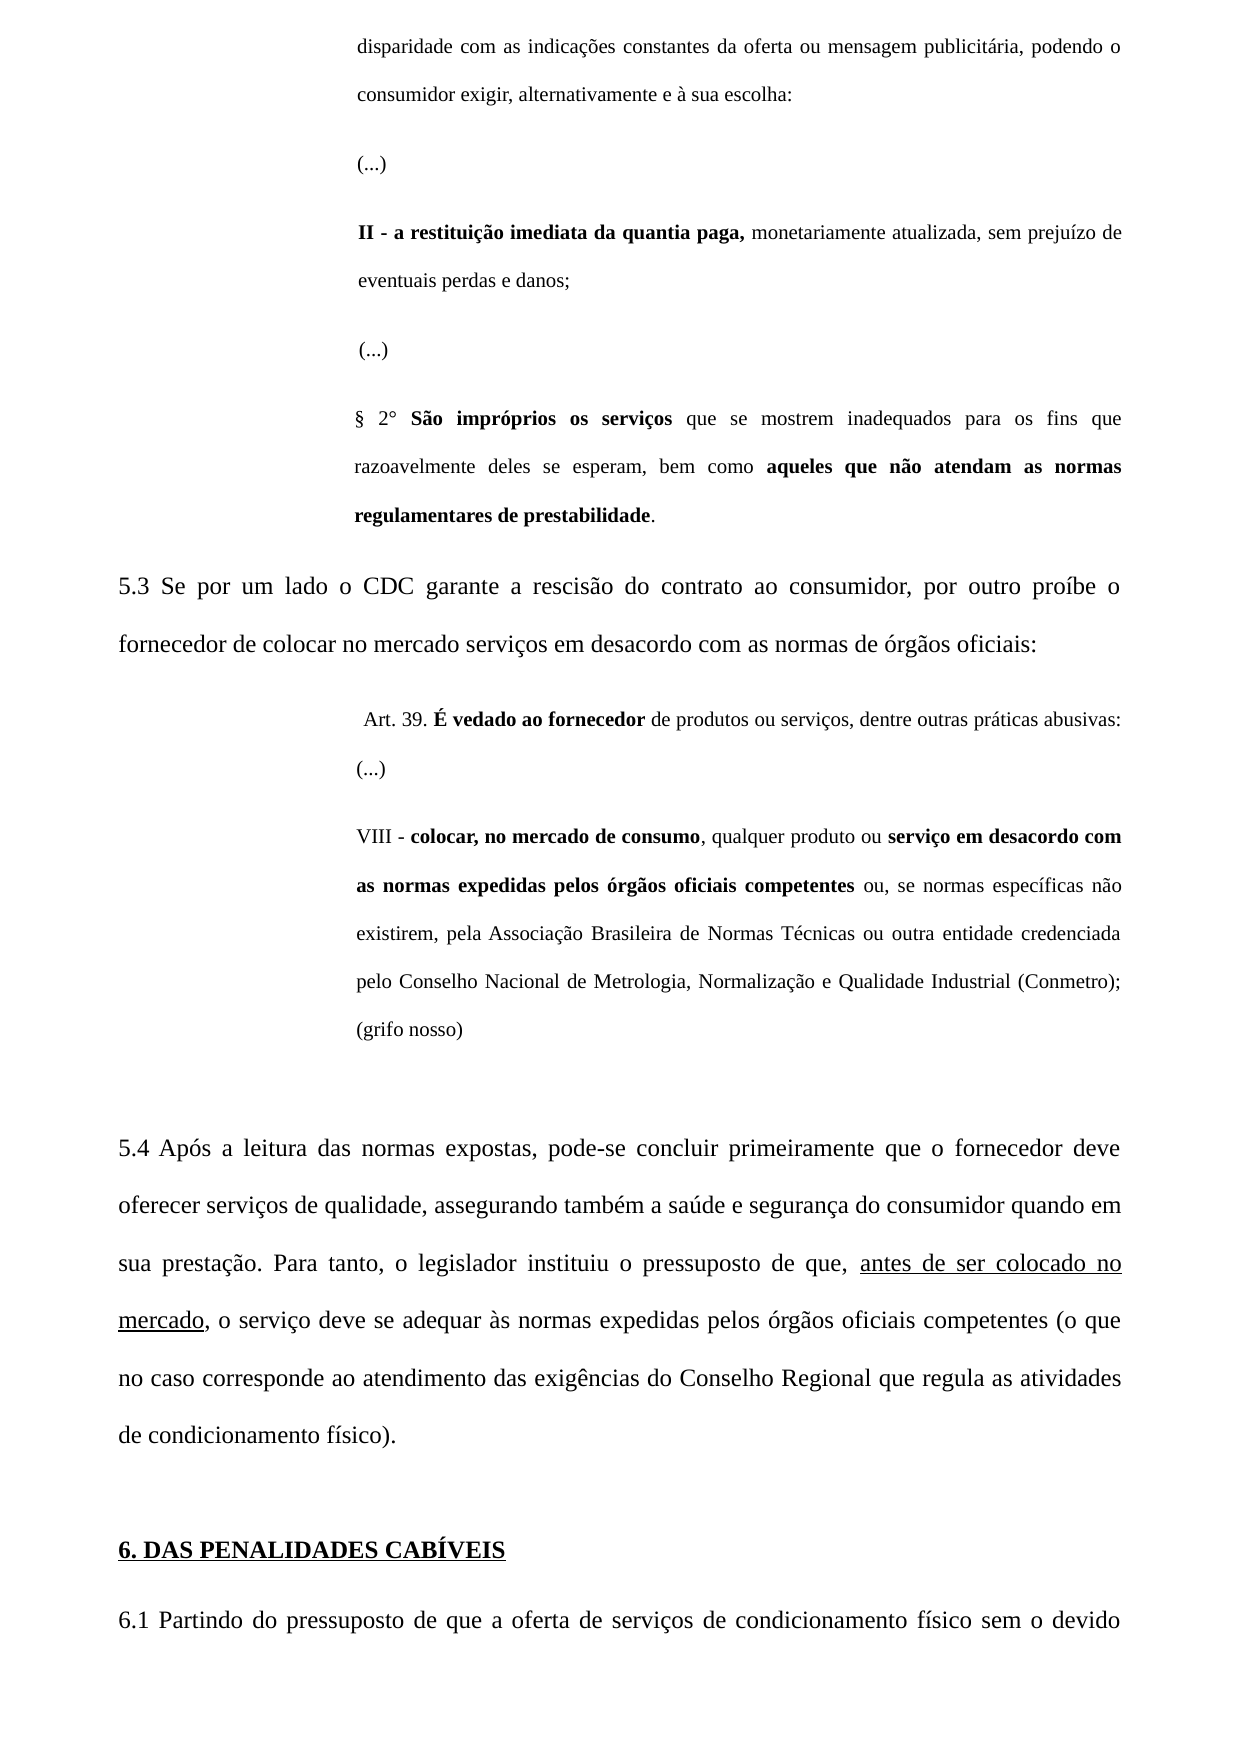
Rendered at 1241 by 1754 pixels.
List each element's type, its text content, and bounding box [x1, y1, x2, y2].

text 5.4 Após a leitura das normas expostas, pode-se concluir primeiramente que o fornecedor deve oferecer serviços de qualidade, assegurando também a saúde e segurança do consumidor quando em sua prestação. Para tanto, o legislador instituiu o pressuposto de que, antes de ser colocado no mercado, o serviço deve se adequar às normas expedidas pelos órgãos oficiais competentes (o que no caso corresponde ao atendimento das exigências do Conselho Regional que regula as atividades de condicionamento físico). [118, 1133, 1122, 1449]
text disparidade com as indicações constantes da oferta ou mensagem publicitária, podendo o consumidor exigir, alternativamente e à sua escolha: [357, 34, 1122, 106]
text 6. DAS PENALIDADES CABÍVEIS [118, 1535, 1122, 1563]
text (...) [357, 151, 1122, 175]
text Art. 39. É vedado ao fornecedor de produtos ou serviços, dentre outras práticas abusivas:(...) [356, 707, 1122, 779]
text II - a restituição imediata da quantia paga, monetariamente atualizada, sem prejuízo de eventuais perdas e danos; [358, 220, 1122, 292]
text 5.3 Se por um lado o CDC garante a rescisão do contrato ao consumidor, por outro proíbe o fornecedor de colocar no mercado serviços em desacordo com as normas de órgãos oficiais: [118, 571, 1122, 658]
text 6.1 Partindo do pressuposto de que a oferta de serviços de condicionamento físico sem o devido [118, 1605, 1122, 1633]
text § 2° São impróprios os serviços que se mostrem inadequados para os fins que razoavelmente deles se esperam, bem como aqueles que não atendam as normas regulamentares de prestabilidade. [354, 406, 1122, 527]
text VIII - colocar, no mercado de consumo, qualquer produto ou serviço em desacordo com as normas expedidas pelos órgãos oficiais competentes ou, se normas específicas não existirem, pela Associação Brasileira de Normas Técnicas ou outra entidade credenciada pelo Conselho Nacional de Metrologia, Normalização e Qualidade Industrial (Conmetro); (grifo nosso) [356, 824, 1122, 1041]
text (...) [359, 337, 1122, 361]
